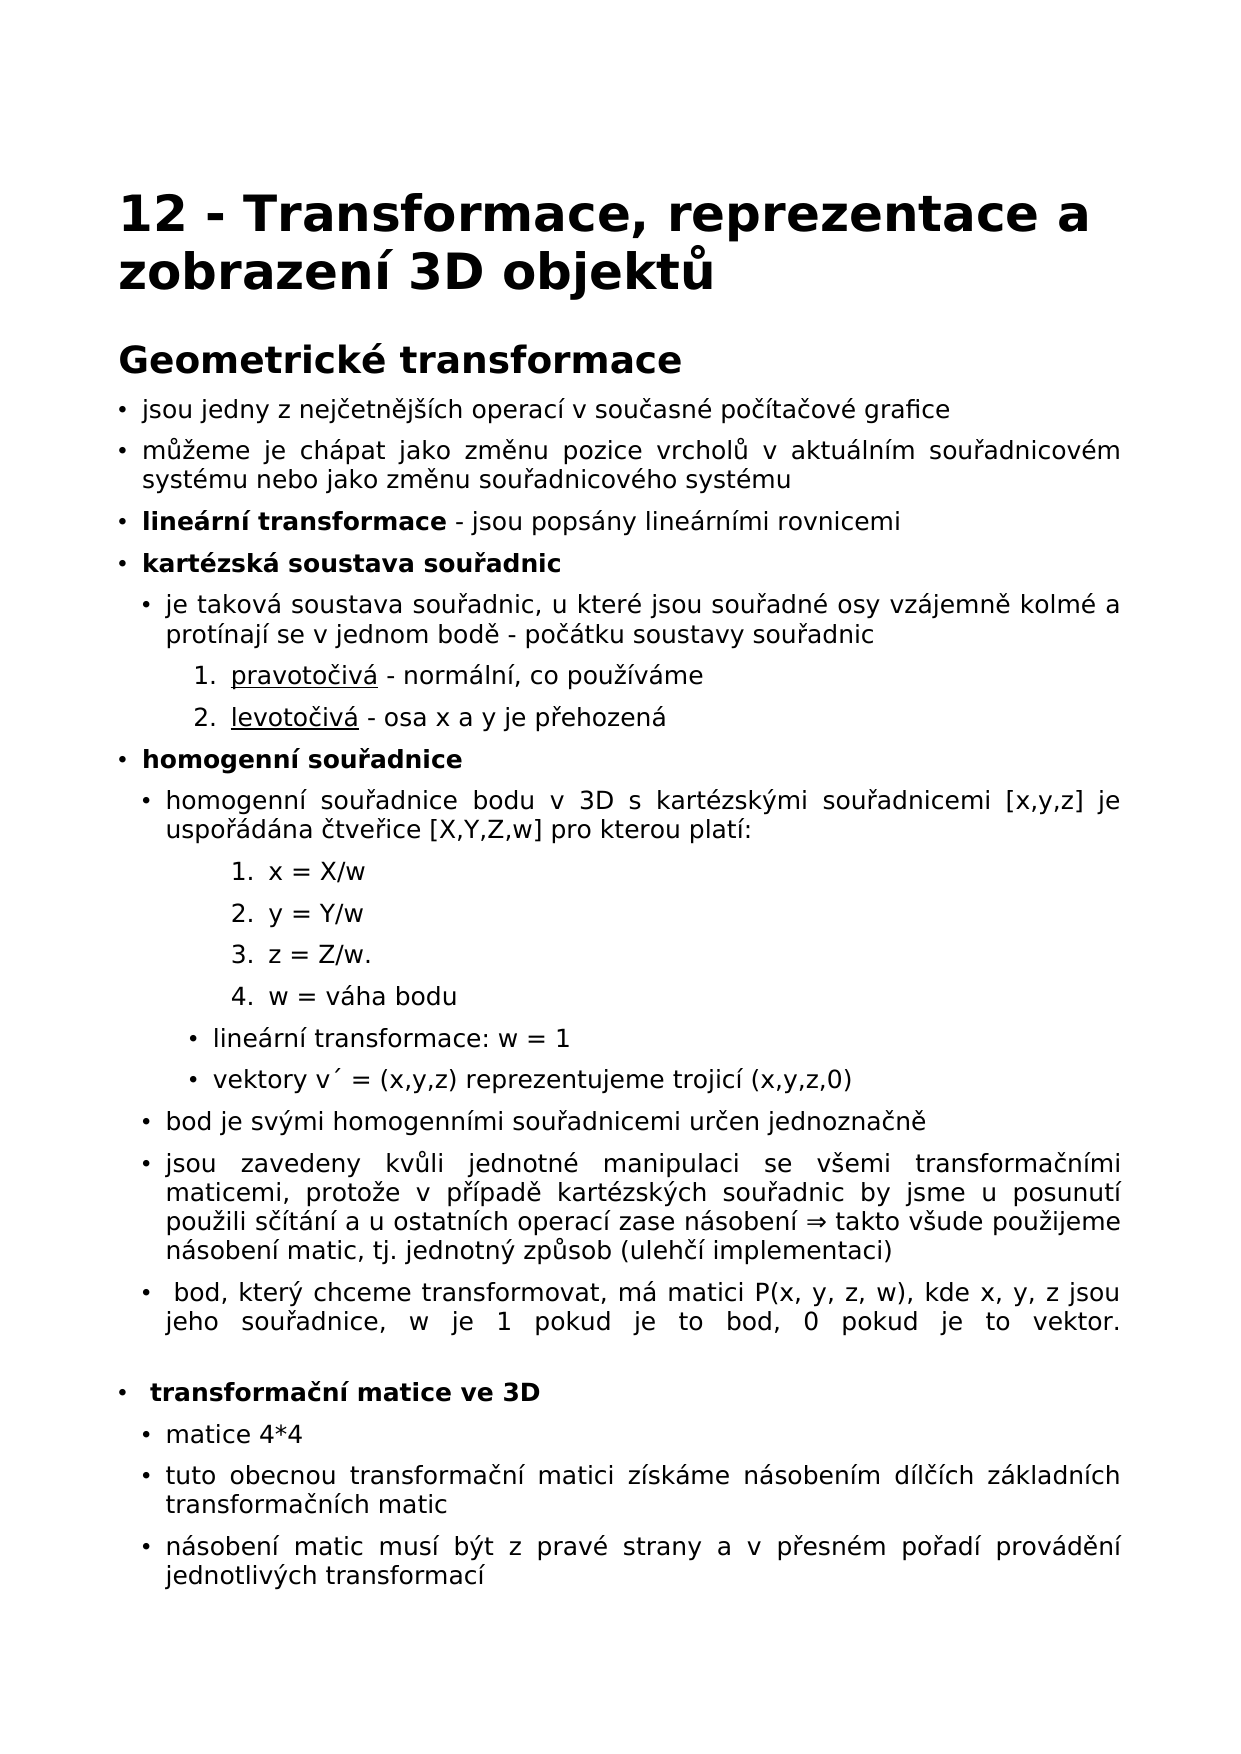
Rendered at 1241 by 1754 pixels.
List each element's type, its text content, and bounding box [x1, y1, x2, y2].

list můžeme je chápat jako změnu pozice vrcholů v aktuálním souřadnicovém systému nebo jako změnu souřadnicového systému [118, 437, 1122, 495]
list násobení matic musí být z pravé strany a v přesném pořadí provádění jednotlivých transformací [142, 1532, 1122, 1591]
list lineární transformace - jsou popsány lineárními rovnicemi [118, 507, 1122, 537]
list homogenní souřadnice [118, 745, 1122, 774]
subtitle 12 - Transformace, reprezentace a zobrazení 3D objektů [118, 185, 1122, 301]
list kartézská soustava souřadnic [118, 549, 1122, 578]
list lineární transformace: w = 1 [189, 1024, 1122, 1053]
list transformační matice ve 3D [118, 1378, 1122, 1407]
list x = X/w [231, 857, 1122, 887]
list bod, který chceme transformovat, má matici P(x, y, z, w), kde x, y, z jsou jeho souřadnice, w je 1 pokud je to bod, 0 pokud je to vektor. [142, 1278, 1122, 1366]
list y = Y/w [231, 899, 1122, 928]
list bod je svými homogenními souřadnicemi určen jednoznačně [142, 1107, 1122, 1137]
list jsou jedny z nejčetnějších operací v současné počítačové grafice [118, 395, 1122, 424]
subtitle Geometrické transformace [118, 339, 1122, 382]
list w = váha bodu [231, 982, 1122, 1012]
list vektory v´ = (x,y,z) reprezentujeme trojicí (x,y,z,0) [189, 1066, 1122, 1095]
list levotočivá - osa x a y je přehozená [193, 703, 1122, 732]
list pravotočivá - normální, co používáme [193, 662, 1122, 691]
list z = Z/w. [231, 941, 1122, 970]
list je taková soustava souřadnic, u které jsou souřadné osy vzájemně kolmé a protínají se v jednom bodě - počátku soustavy souřadnic [142, 591, 1122, 649]
list matice 4*4 [142, 1420, 1122, 1449]
list jsou zavedeny kvůli jednotné manipulaci se všemi transformačními maticemi, protože v případě kartézských souřadnic by jsme u posunutí použili sčítání a u ostatních operací zase násobení ⇒ takto všude použijeme násobení matic, tj. jednotný způsob (ulehčí implementaci) [142, 1149, 1122, 1266]
list homogenní souřadnice bodu v 3D s kartézskými souřadnicemi [x,y,z] je uspořádána čtveřice [X,Y,Z,w] pro kterou platí: [142, 787, 1122, 845]
list tuto obecnou transformační matici získáme násobením dílčích základních transformačních matic [142, 1462, 1122, 1520]
